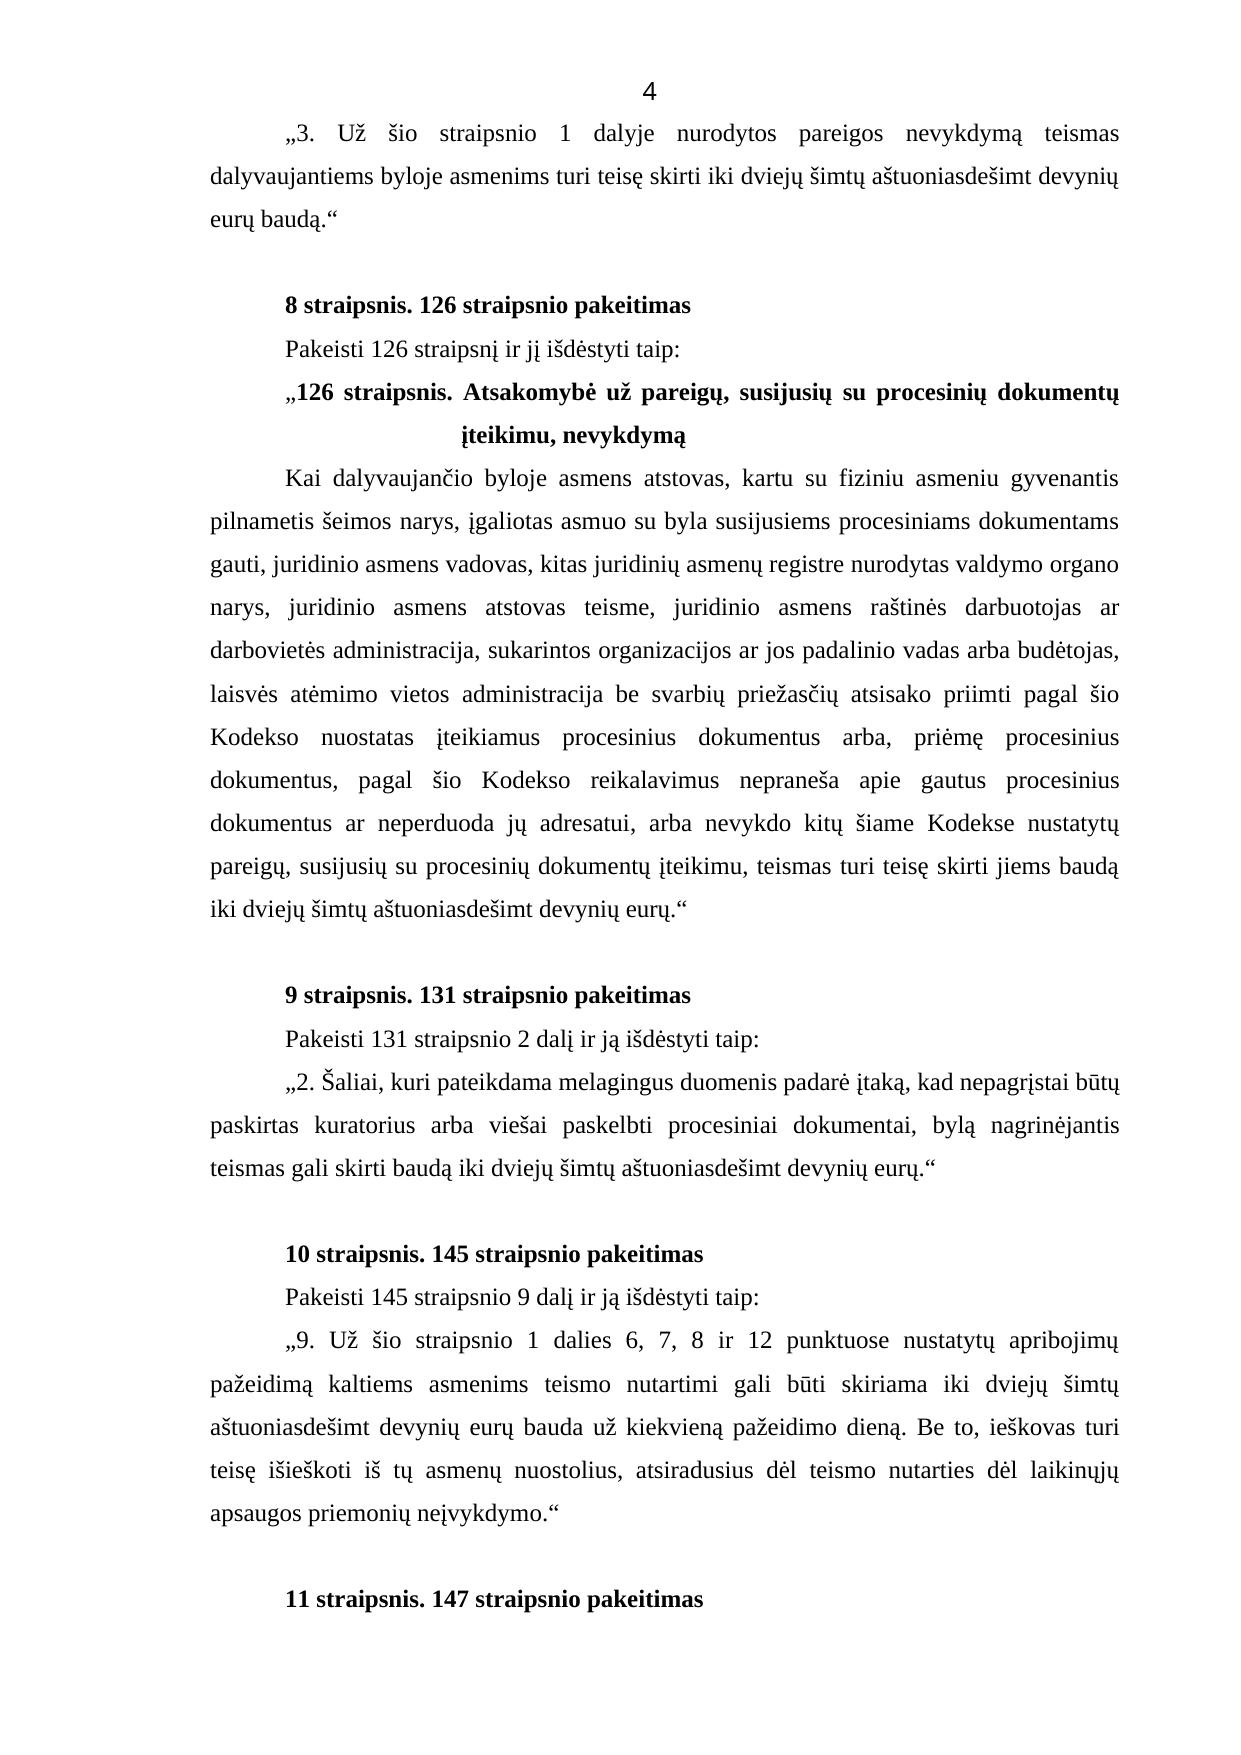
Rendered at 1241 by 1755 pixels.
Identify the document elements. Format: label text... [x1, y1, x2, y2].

text „3. Už šio straipsnio 1 dalyje nurodytos pareigos nevykdymą teismas dalyvaujantiems byloje asmenims turi teisę skirti iki dviejų šimtų aštuoniasdešimt devynių eurų baudą.“ [210, 118, 1120, 233]
text 8 straipsnis. 126 straipsnio pakeitimas [210, 291, 1120, 319]
text 10 straipsnis. 145 straipsnio pakeitimas [210, 1239, 1120, 1268]
text 11 straipsnis. 147 straipsnio pakeitimas [210, 1584, 1120, 1613]
text Kai dalyvaujančio byloje asmens atstovas, kartu su fiziniu asmeniu gyvenantis pilnametis šeimos narys, įgaliotas asmuo su byla susijusiems procesiniams dokumentams gauti, juridinio asmens vadovas, kitas juridinių asmenų registre nurodytas valdymo organo narys, juridinio asmens atstovas teisme, juridinio asmens raštinės darbuotojas ar darbovietės administracija, sukarintos organizacijos ar jos padalinio vadas arba budėtojas, laisvės atėmimo vietos administracija be svarbių priežasčių atsisako priimti pagal šio Kodekso nuostatas įteikiamus procesinius dokumentus arba, priėmę procesinius dokumentus, pagal šio Kodekso reikalavimus nepraneša apie gautus procesinius dokumentus ar neperduoda jų adresatui, arba nevykdo kitų šiame Kodekse nustatytų pareigų, susijusių su procesinių dokumentų įteikimu, teismas turi teisę skirti jiems baudą iki dviejų šimtų aštuoniasdešimt devynių eurų.“ [210, 463, 1120, 923]
text Pakeisti 126 straipsnį ir jį išdėstyti taip: [210, 334, 1120, 362]
text Pakeisti 131 straipsnio 2 dalį ir ją išdėstyti taip: [210, 1024, 1120, 1052]
text „9. Už šio straipsnio 1 dalies 6, 7, 8 ir 12 punktuose nustatytų apribojimų pažeidimą kaltiems asmenims teismo nutartimi gali būti skiriama iki dviejų šimtų aštuoniasdešimt devynių eurų bauda už kiekvieną pažeidimo dieną. Be to, ieškovas turi teisę išieškoti iš tų asmenų nuostolius, atsiradusius dėl teismo nutarties dėl laikinųjų apsaugos priemonių neįvykdymo.“ [210, 1326, 1120, 1527]
text 9 straipsnis. 131 straipsnio pakeitimas [210, 981, 1120, 1009]
text Pakeisti 145 straipsnio 9 dalį ir ją išdėstyti taip: [210, 1282, 1120, 1311]
text „2. Šaliai, kuri pateikdama melagingus duomenis padarė įtaką, kad nepagrįstai būtų paskirtas kuratorius arba viešai paskelbti procesiniai dokumentai, bylą nagrinėjantis teismas gali skirti baudą iki dviejų šimtų aštuoniasdešimt devynių eurų.“ [210, 1067, 1120, 1182]
text „126 straipsnis. Atsakomybė už pareigų, susijusių su procesinių dokumentų įteikimu, nevykdymą [285, 377, 1120, 449]
